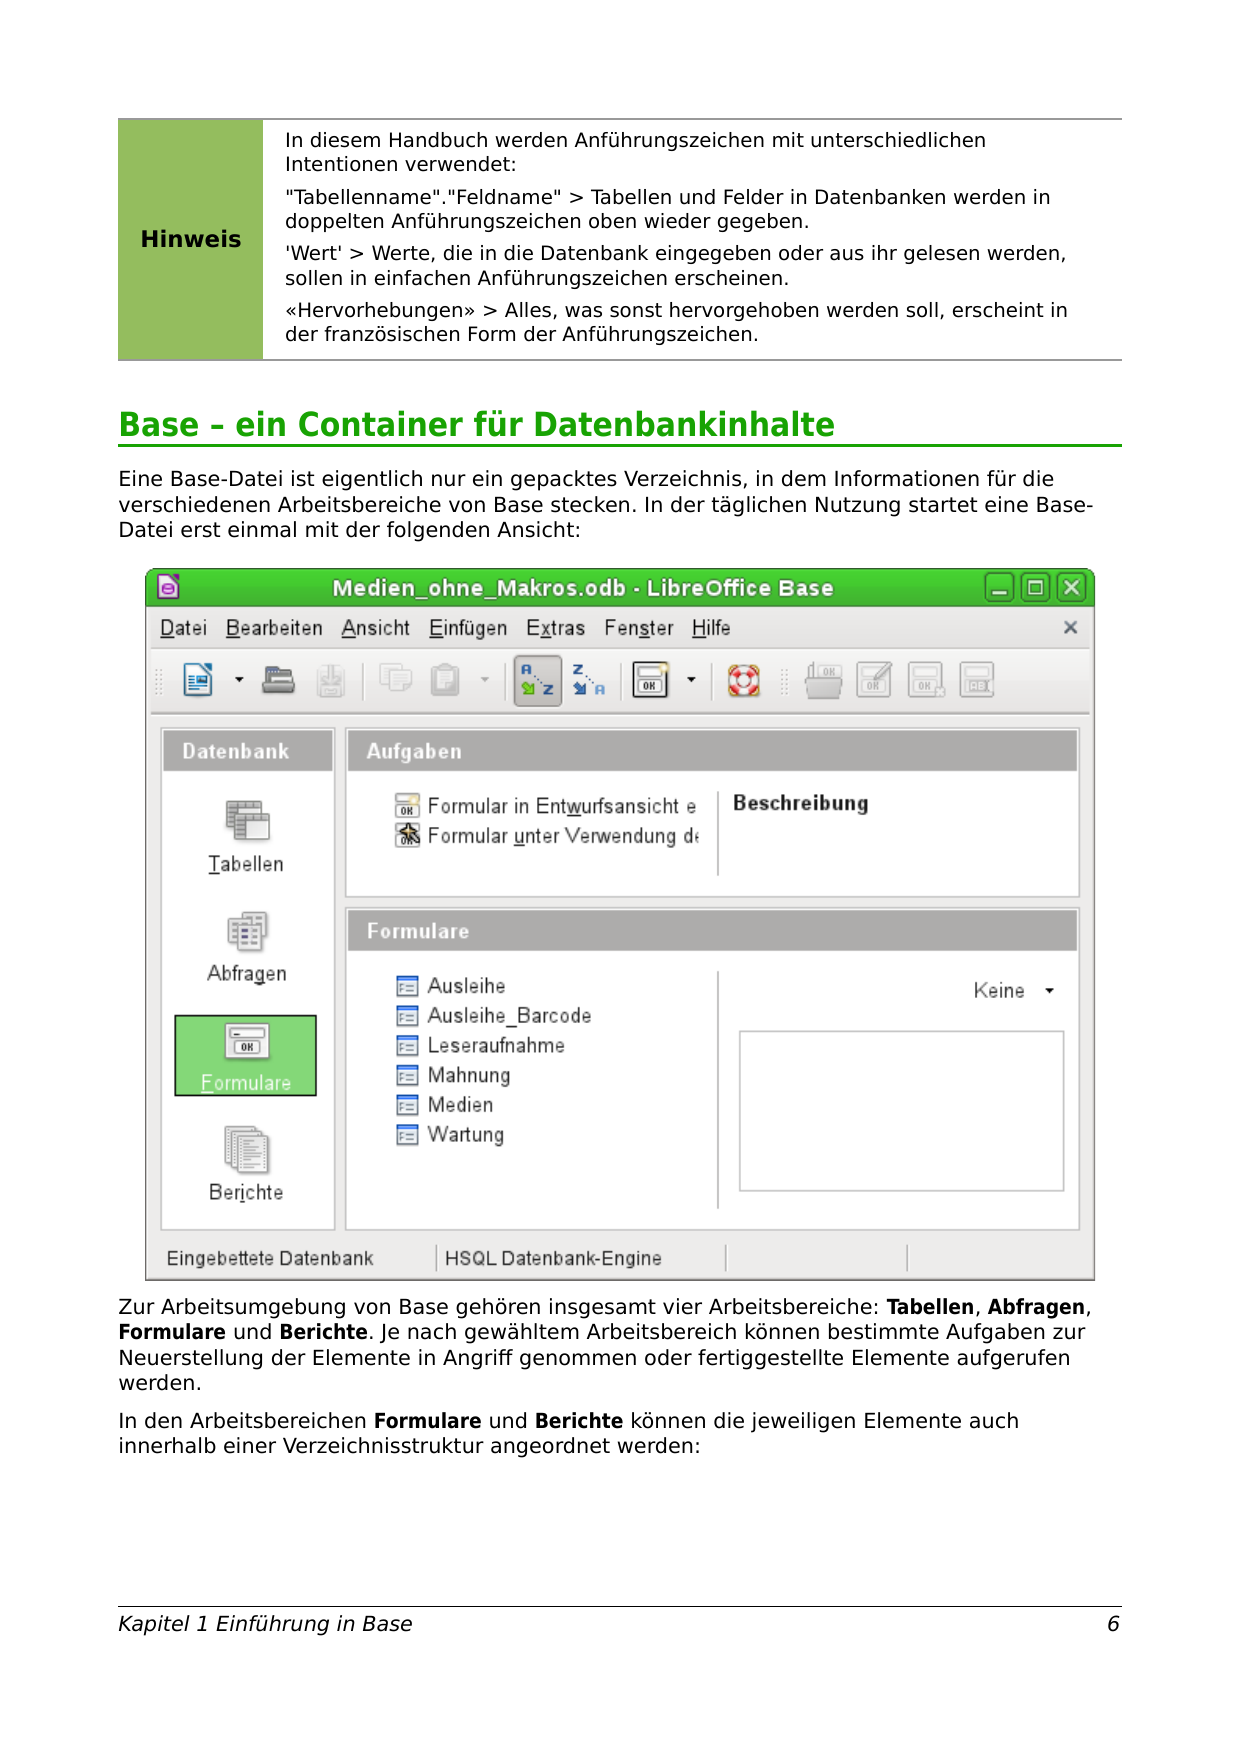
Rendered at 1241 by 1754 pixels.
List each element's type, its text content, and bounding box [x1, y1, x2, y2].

subtitle Base – ein Container für Datenbankinhalte [118, 406, 1122, 444]
table_header In diesem Handbuch werden Anführungszeichen mit unterschiedlichen Intentionen verwendet: "Tabellenname"."Feldname" > Tabellen und Felder in Datenbanken werden in doppelten Anführungszeichen oben wieder gegeben. 'Wert' > Werte, die in die Datenbank eingegeben oder aus ihr gelesen werden, sollen in einfachen Anführungszeichen erscheinen. «Hervorhebungen» > Alles, was sonst hervorgehoben werden soll, erscheint in der französischen Form der Anführungszeichen. [264, 120, 1122, 359]
picture [145, 568, 1096, 1281]
table_header Hinweis [118, 120, 263, 359]
text Zur Arbeitsumgebung von Base gehören insgesamt vier Arbeitsbereiche: Tabellen, Abfragen, Formulare und Berichte. Je nach gewähltem Arbeitsbereich können bestimmte Aufgaben zur Neuerstellung der Elemente in Angriff genommen oder fertiggestellte Elemente aufgerufen werden. [118, 1295, 1122, 1395]
text In den Arbeitsbereichen Formulare und Berichte können die jeweiligen Elemente auch innerhalb einer Verzeichnisstruktur angeordnet werden: [118, 1409, 1122, 1458]
text Eine Base-Datei ist eigentlich nur ein gepacktes Verzeichnis, in dem Informationen für die verschiedenen Arbeitsbereiche von Base stecken. In der täglichen Nutzung startet eine Base-Datei erst einmal mit der folgenden Ansicht: [118, 467, 1122, 542]
